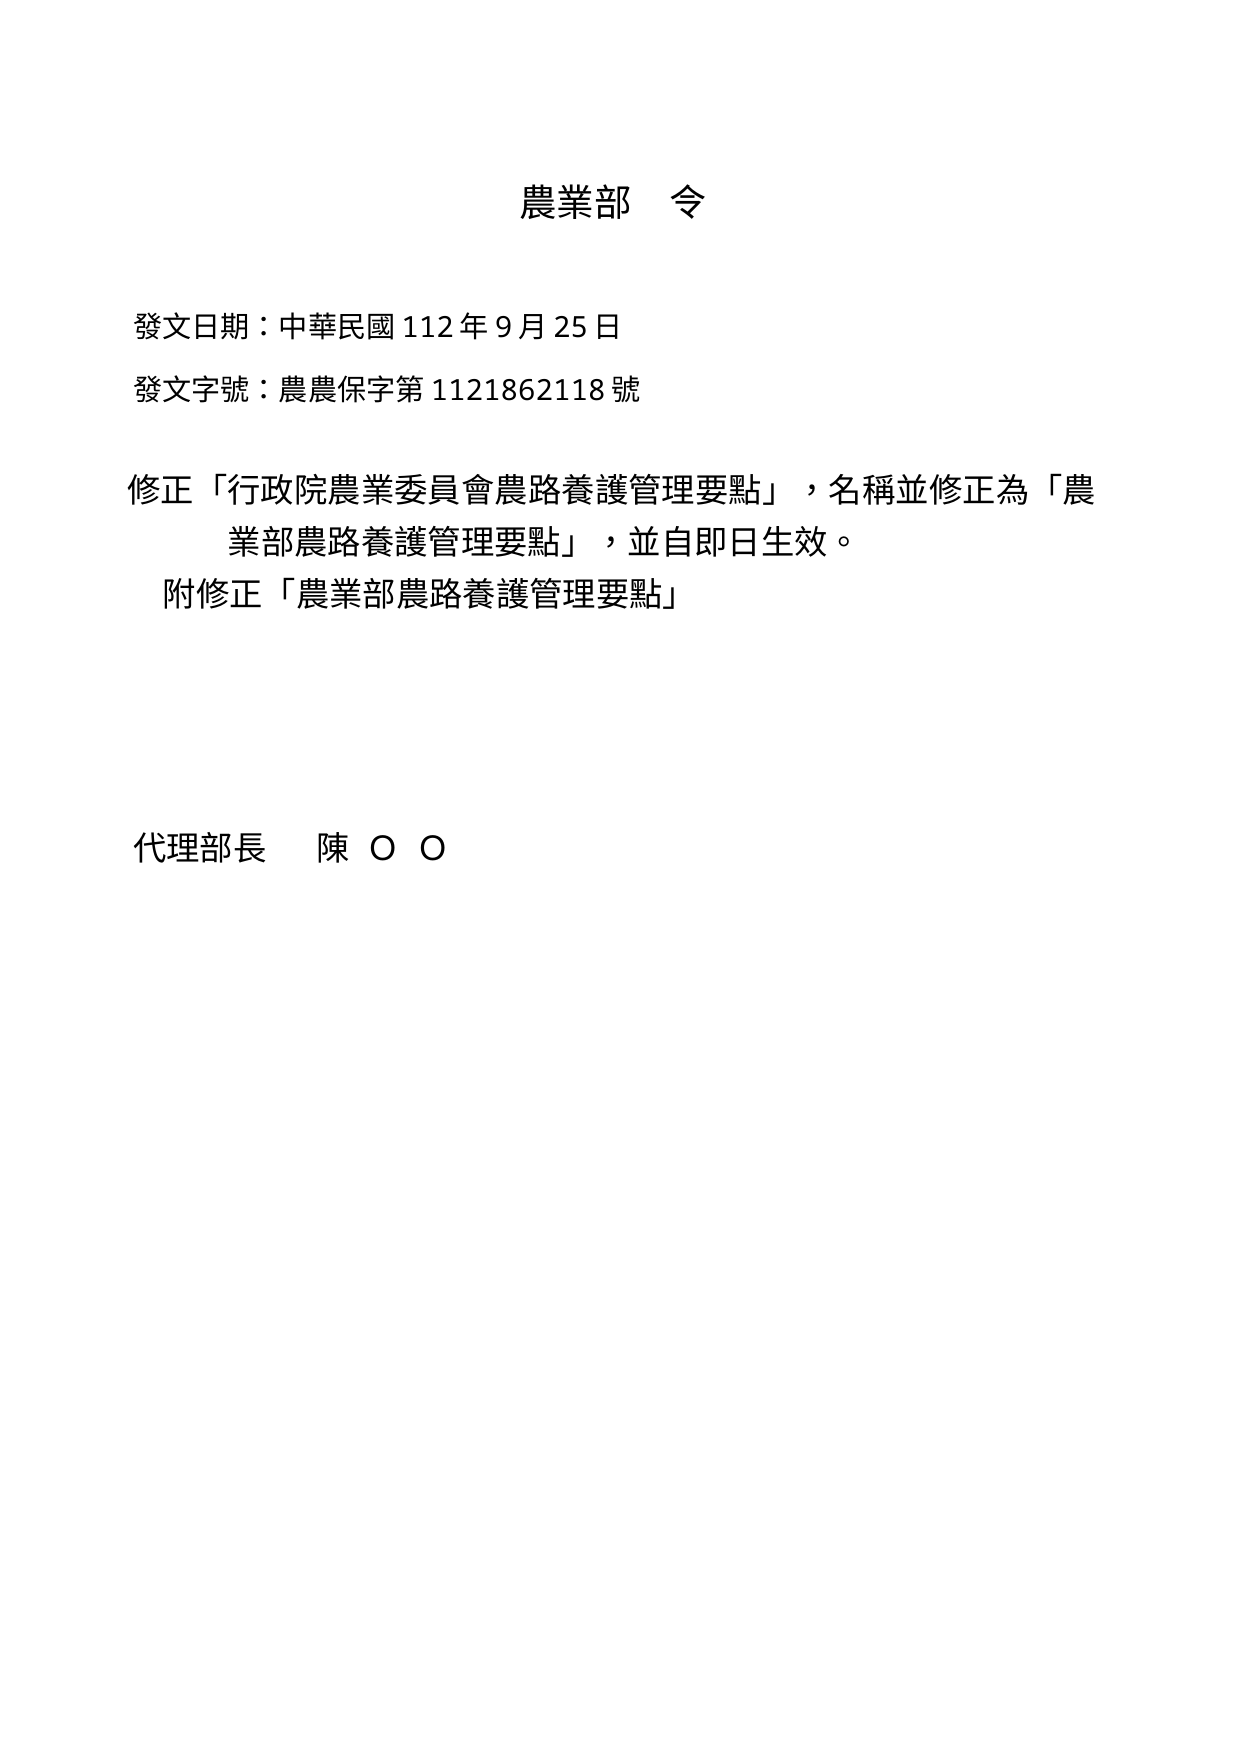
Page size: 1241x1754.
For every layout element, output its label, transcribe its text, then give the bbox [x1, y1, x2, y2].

text 附修正「農業部農路養護管理要點」 [162, 564, 1093, 617]
text 代理部長 陳 Ｏ Ｏ [133, 804, 1093, 867]
text 修正「行政院農業委員會農路養護管理要點」，名稱並修正為「農業部農路養護管理要點」，並自即日生效。 [127, 460, 1099, 564]
text 發文字號：農農保字第1121862118號 [133, 346, 1093, 408]
text 農業部 令 [133, 158, 1093, 221]
text 發文日期：中華民國112年9月25日 [133, 283, 1093, 346]
